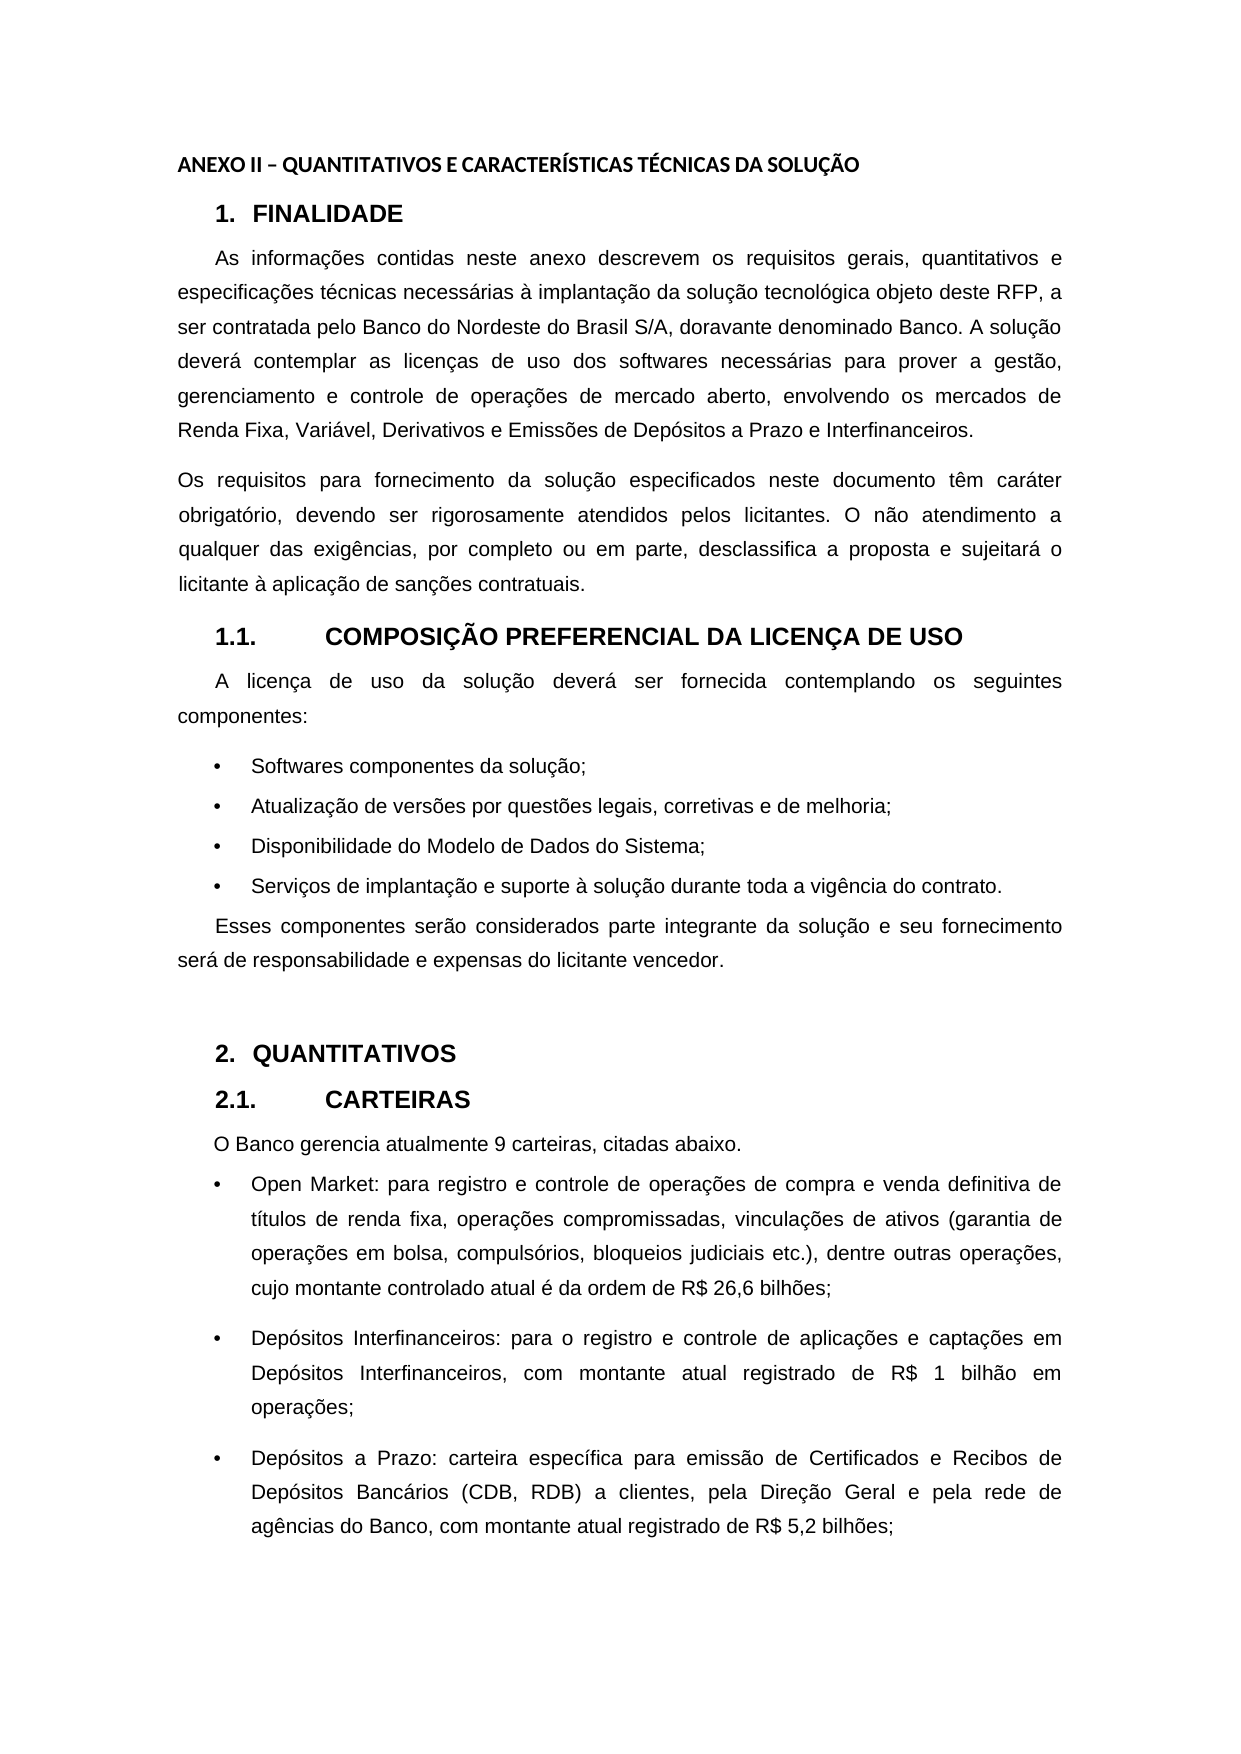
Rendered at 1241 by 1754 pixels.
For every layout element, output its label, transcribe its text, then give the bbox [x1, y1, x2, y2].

subtitle CARTEIRAS [215, 1086, 1063, 1114]
list Depósitos Interfinanceiros: para o registro e controle de aplicações e captações em Depósitos Interfinanceiros, com montante atual registrado de R$ 1 bilhão em operações; [213, 1326, 1063, 1419]
list Open Market: para registro e controle de operações de compra e venda definitiva de títulos de renda fixa, operações compromissadas, vinculações de ativos (garantia de operações em bolsa, compulsórios, bloqueios judiciais etc.), dentre outras operações, cujo montante controlado atual é da ordem de R$ 26,6 bilhões; [213, 1172, 1063, 1299]
subtitle QUANTITATIVOS [215, 1039, 1063, 1067]
subtitle COMPOSIÇÃO PREFERENCIAL DA LICENÇA DE USO [215, 622, 1063, 651]
list Atualização de versões por questões legais, corretivas e de melhoria; [213, 794, 1063, 818]
list Disponibilidade do Modelo de Dados do Sistema; [213, 834, 1063, 858]
list Depósitos a Prazo: carteira específica para emissão de Certificados e Recibos de Depósitos Bancários (CDB, RDB) a clientes, pela Direção Geral e pela rede de agências do Banco, com montante atual registrado de R$ 5,2 bilhões; [213, 1445, 1063, 1538]
text Os requisitos para fornecimento da solução especificados neste documento têm caráter obrigatório, devendo ser rigorosamente atendidos pelos licitantes. O não atendimento a qualquer das exigências, por completo ou em parte, desclassifica a proposta e sujeitará o licitante à aplicação de sanções contratuais. [177, 468, 1063, 596]
text A licença de uso da solução deverá ser fornecida contemplando os seguintes componentes: [177, 669, 1063, 727]
text ANEXO II – QUANTITATIVOS E CARACTERÍSTICAS TÉCNICAS DA SOLUÇÃO [177, 150, 1064, 178]
list Softwares componentes da solução; [213, 754, 1063, 778]
text As informações contidas neste anexo descrevem os requisitos gerais, quantitativos e especificações técnicas necessárias à implantação da solução tecnológica objeto deste RFP, a ser contratada pelo Banco do Nordeste do Brasil S/A, doravante denominado Banco. A solução deverá contemplar as licenças de uso dos softwares necessárias para prover a gestão, gerenciamento e controle de operações de mercado aberto, envolvendo os mercados de Renda Fixa, Variável, Derivativos e Emissões de Depósitos a Prazo e Interfinanceiros. [177, 246, 1063, 442]
text Esses componentes serão considerados parte integrante da solução e seu fornecimento será de responsabilidade e expensas do licitante vencedor. [177, 913, 1063, 972]
subtitle FINALIDADE [215, 199, 1063, 227]
text O Banco gerencia atualmente 9 carteiras, citadas abaixo. [213, 1132, 1063, 1156]
list Serviços de implantação e suporte à solução durante toda a vigência do contrato. [213, 873, 1063, 897]
